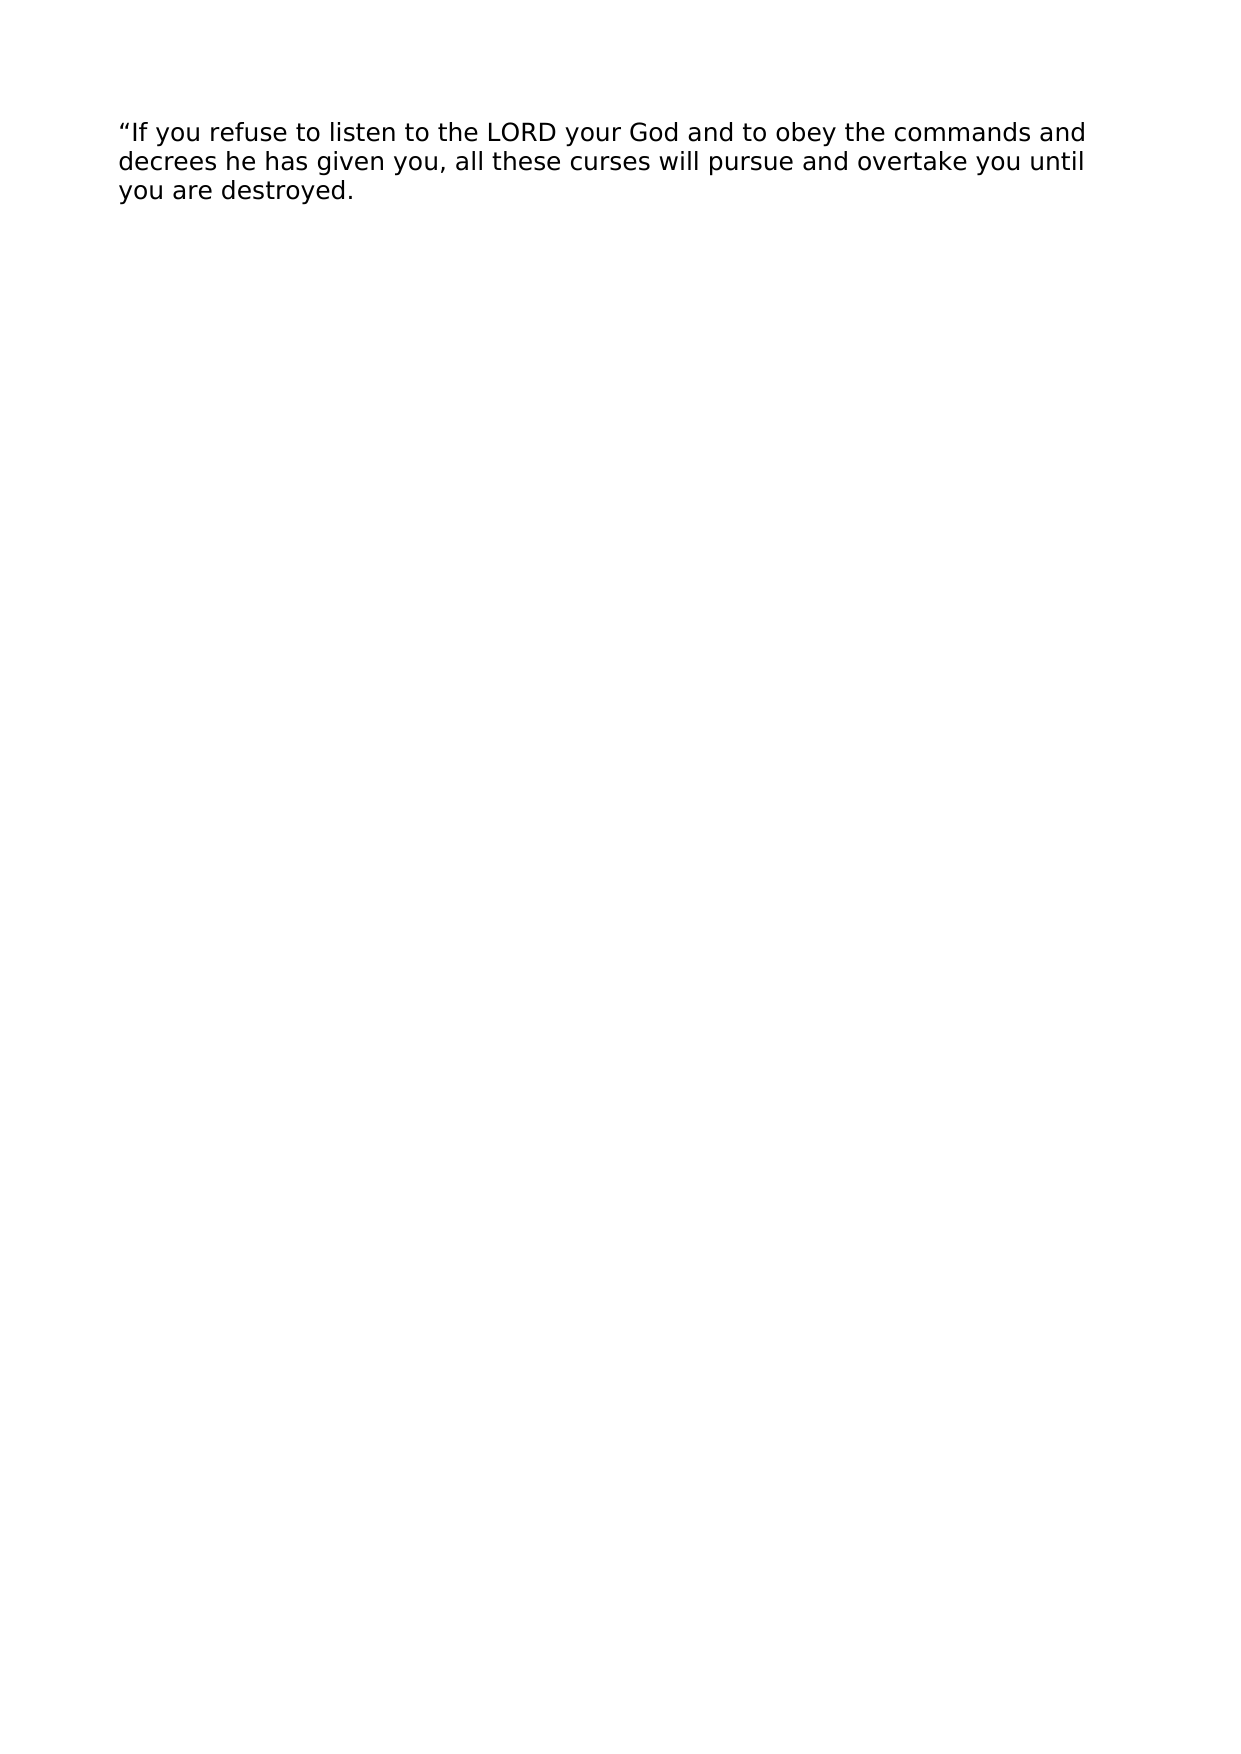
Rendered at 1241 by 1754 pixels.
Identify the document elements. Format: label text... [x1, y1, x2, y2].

text “If you refuse to listen to the LORD your God and to obey the commands and decrees he has given you, all these curses will pursue and overtake you until you are destroyed. [118, 118, 1122, 206]
